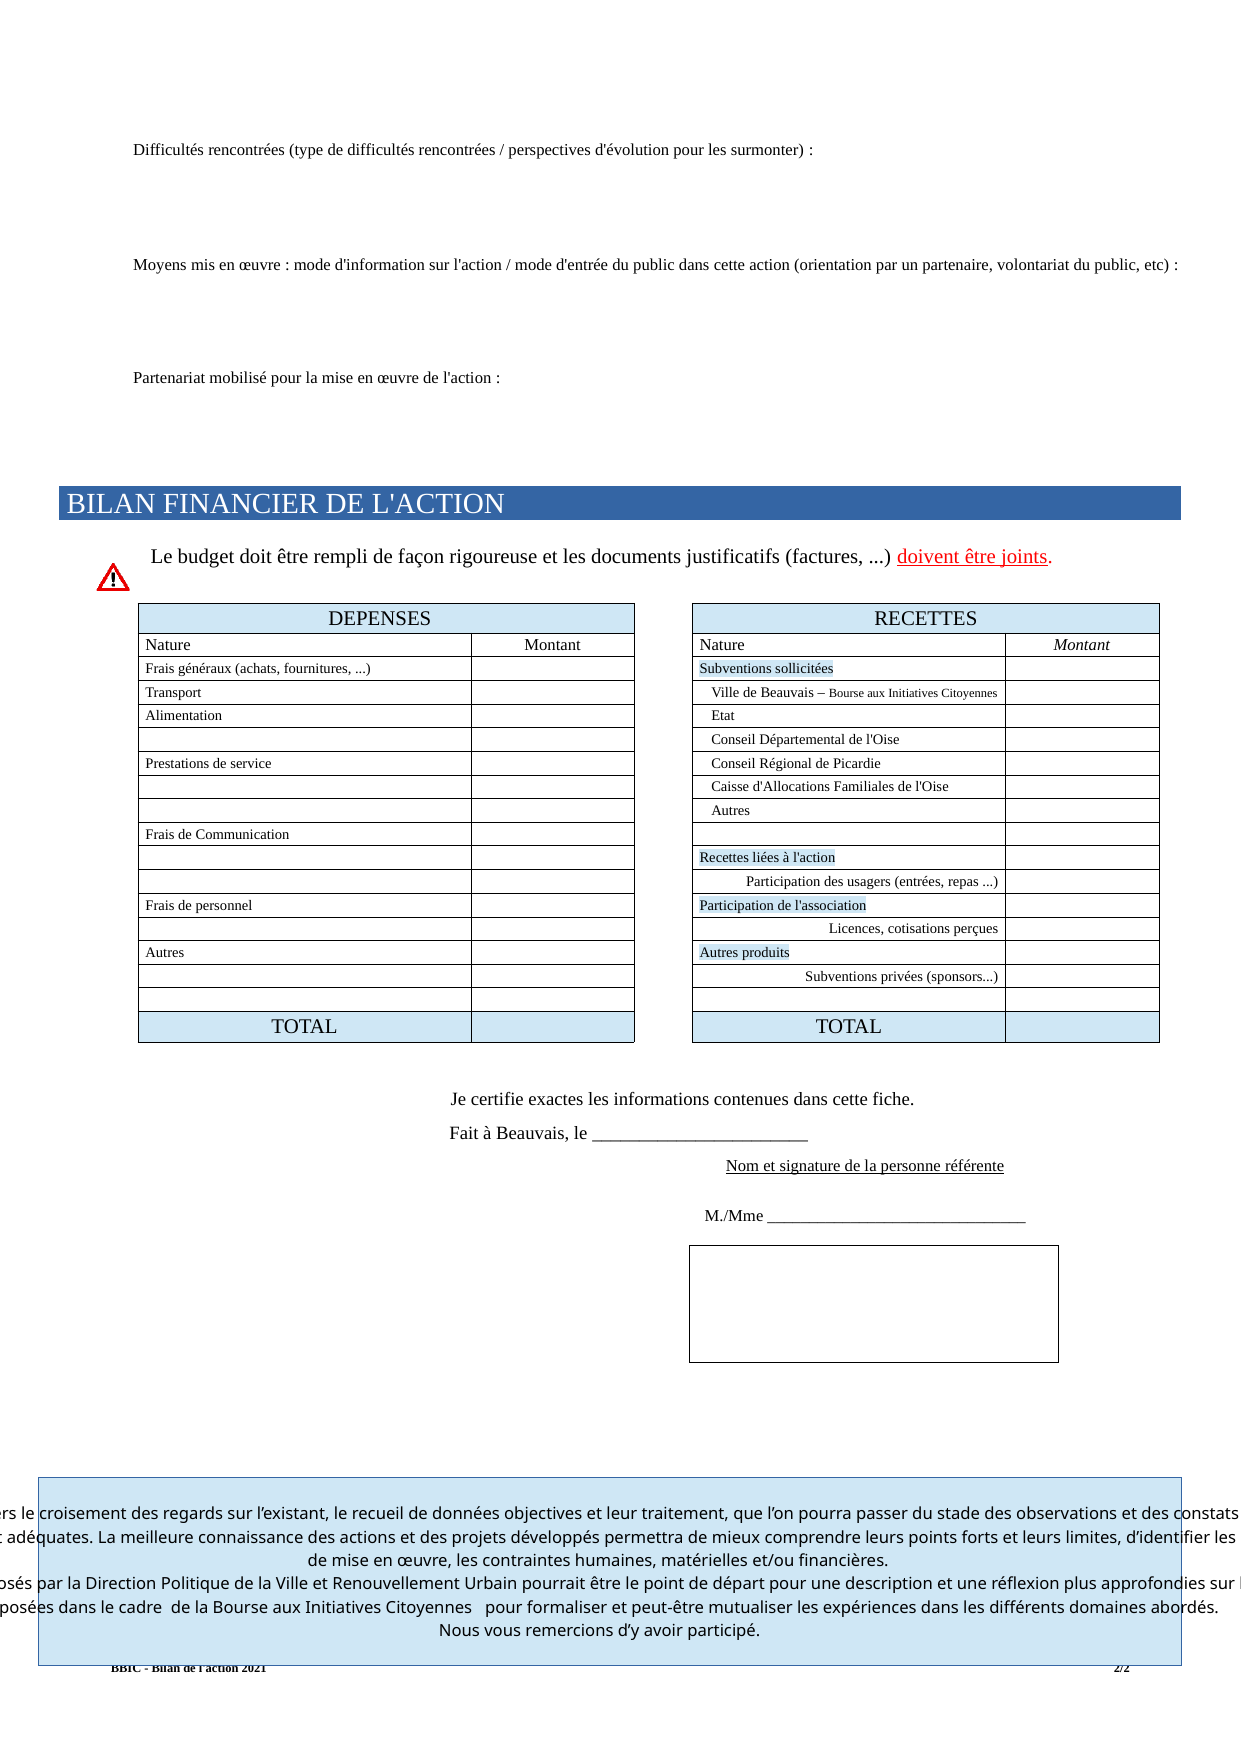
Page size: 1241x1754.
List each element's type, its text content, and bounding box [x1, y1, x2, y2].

table_header RECETTES [693, 604, 1159, 633]
text Moyens mis en œuvre : mode d'information sur l'action / mode d'entrée du public dans cette action (orientation par un partenaire, volontariat du public, etc) : [133, 255, 1181, 274]
table_cell Nature [139, 634, 471, 656]
table_cell [693, 823, 1005, 845]
text M./Mme _______________________________ [551, 1205, 1178, 1224]
table_cell [1006, 776, 1159, 798]
table_cell [1006, 870, 1159, 893]
table_cell [635, 822, 692, 845]
table_cell [1006, 728, 1159, 751]
table_cell [472, 870, 634, 893]
table_cell [1006, 657, 1159, 680]
table_cell Recettes liées à l'action [693, 846, 1005, 869]
table_cell [139, 776, 471, 798]
table_cell Autres produits [693, 941, 1005, 964]
table_cell [472, 776, 634, 798]
table_cell [139, 988, 471, 1011]
table_cell Transport [139, 681, 471, 703]
table_cell Frais de personnel [139, 894, 471, 916]
table_cell [635, 680, 692, 703]
table_header DEPENSES [139, 604, 634, 633]
text Fait à Beauvais, le _______________________ [61, 1122, 1180, 1144]
table_header [635, 603, 692, 633]
table_cell [635, 704, 692, 727]
table_cell [472, 988, 634, 1011]
table_cell [1006, 988, 1159, 1011]
table_cell [1006, 705, 1159, 727]
table_cell [472, 846, 634, 869]
table_cell [1006, 752, 1159, 774]
table_cell [472, 681, 634, 703]
table_cell Etat [693, 705, 1005, 727]
text BILAN FINANCIER DE L'ACTION [59, 486, 1181, 520]
text Le budget doit être rempli de façon rigoureuse et les documents justificatifs (factures, ...) doivent être joints. [97, 544, 1192, 591]
table_cell [635, 987, 692, 1011]
table_cell Nature [693, 634, 1005, 656]
text Je certifie exactes les informations contenues dans cette fiche. [61, 1088, 1180, 1110]
table_cell Frais de Communication [139, 823, 471, 845]
table_cell [139, 965, 471, 987]
table_cell [1006, 799, 1159, 822]
table_cell [635, 845, 692, 869]
table_cell Subventions sollicitées [693, 657, 1005, 680]
table_cell Conseil Régional de Picardie [693, 752, 1005, 774]
table_cell [1006, 894, 1159, 916]
table_cell [139, 846, 471, 869]
table_cell Alimentation [139, 705, 471, 727]
table_cell [635, 916, 692, 940]
table_cell [635, 869, 692, 893]
table_cell Frais généraux (achats, fournitures, ...) [139, 657, 471, 680]
table_cell [139, 870, 471, 893]
table_cell [139, 799, 471, 822]
table_cell [472, 705, 634, 727]
table_cell [635, 940, 692, 964]
table_cell [472, 1012, 634, 1042]
table_cell [472, 752, 634, 774]
table_cell [635, 1011, 692, 1042]
table_cell [472, 918, 634, 940]
text Partenariat mobilisé pour la mise en œuvre de l'action : [133, 368, 1181, 387]
table_cell [635, 775, 692, 798]
table_cell [472, 799, 634, 822]
table_cell [693, 988, 1005, 1011]
table_cell [1006, 846, 1159, 869]
table_cell [635, 751, 692, 774]
table_cell [472, 894, 634, 916]
table_cell [472, 965, 634, 987]
table_cell Subventions privées (sponsors...) [693, 965, 1005, 987]
table_cell [1006, 681, 1159, 703]
table_cell Montant [1006, 634, 1159, 656]
table_cell [472, 657, 634, 680]
table_cell [635, 633, 692, 656]
table_cell TOTAL [693, 1012, 1005, 1042]
table_cell Participation des usagers (entrées, repas ...) [693, 870, 1005, 893]
table_cell [472, 728, 634, 751]
table_cell Prestations de service [139, 752, 471, 774]
table_cell TOTAL [139, 1012, 471, 1042]
table_cell Ville de Beauvais – Bourse aux Initiatives Citoyennes [693, 681, 1005, 703]
table_cell [635, 893, 692, 916]
table_cell Conseil Départemental de l'Oise [693, 728, 1005, 751]
table_cell [635, 964, 692, 987]
table_cell Licences, cotisations perçues [693, 918, 1005, 940]
table_cell [635, 798, 692, 822]
table_cell Caisse d'Allocations Familiales de l'Oise [693, 776, 1005, 798]
table_cell [139, 918, 471, 940]
table_cell Participation de l'association [693, 894, 1005, 916]
table_cell [472, 941, 634, 964]
text Difficultés rencontrées (type de difficultés rencontrées / perspectives d'évolution pour les surmonter) : [133, 140, 1181, 159]
table_cell [139, 728, 471, 751]
table_cell [1006, 823, 1159, 845]
table_cell [1006, 965, 1159, 987]
table_cell Montant [472, 634, 634, 656]
table_cell [1006, 941, 1159, 964]
text Nom et signature de la personne référente [551, 1156, 1178, 1175]
table_cell [635, 727, 692, 751]
table_cell [635, 656, 692, 680]
table_cell Autres [139, 941, 471, 964]
table_cell [1006, 918, 1159, 940]
table_cell [472, 823, 634, 845]
table_cell Autres [693, 799, 1005, 822]
table_cell [1006, 1012, 1159, 1042]
